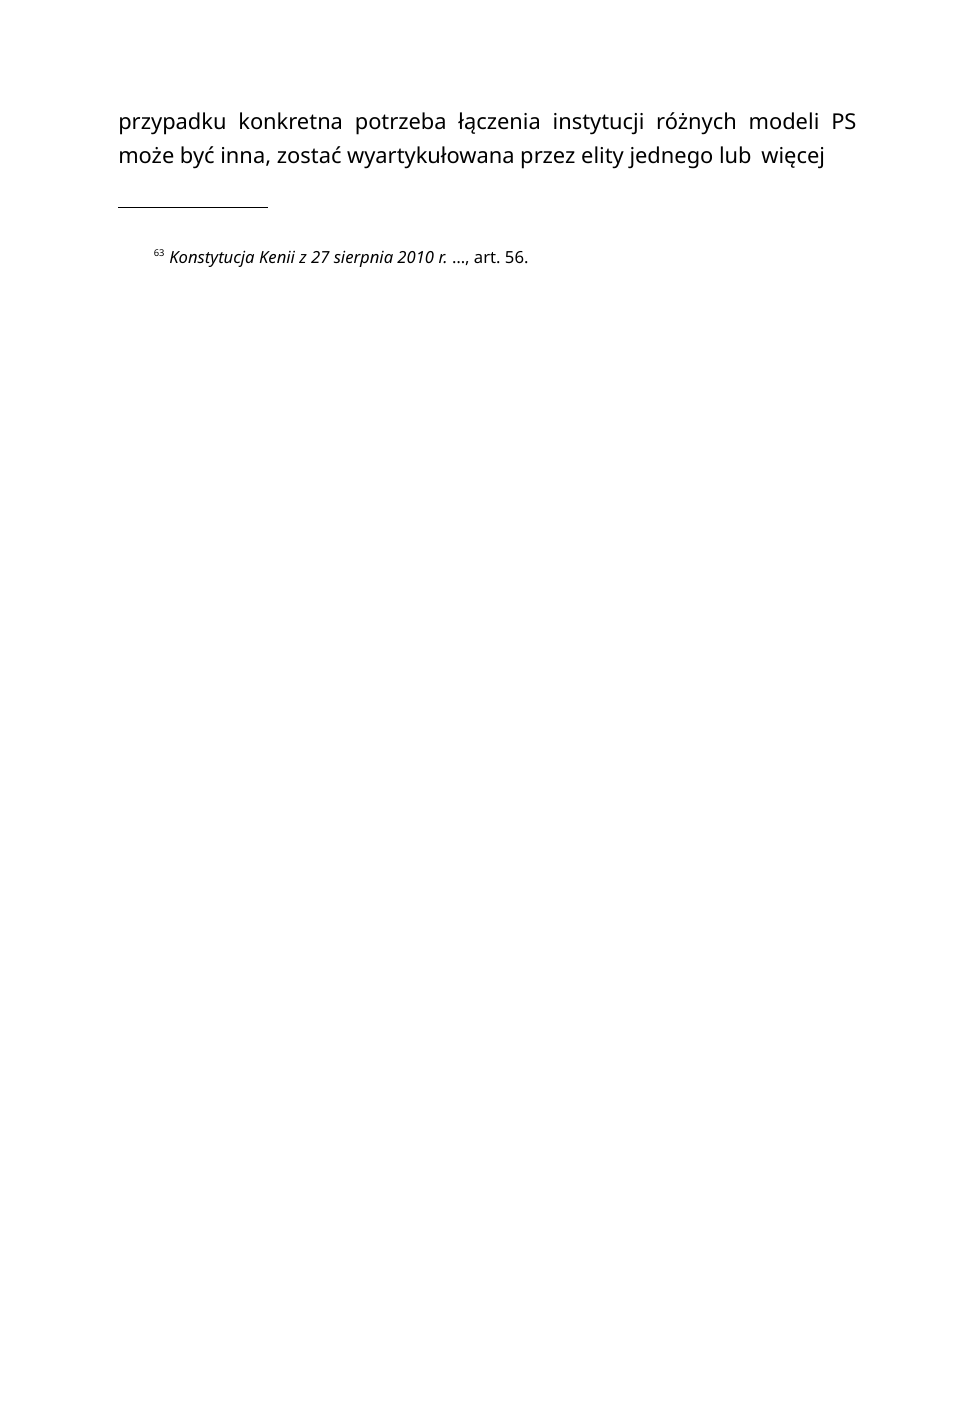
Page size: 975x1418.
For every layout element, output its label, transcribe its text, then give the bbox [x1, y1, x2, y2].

list przypadku konkretna potrzeba łączenia instytucji różnych modeli PS może być inna, zostać wyartykułowana przez elity jednego lub więcej [118, 106, 857, 170]
text 63 Konstytucja Kenii z 27 sierpnia 2010 r. …, art. 56. [153, 246, 869, 269]
